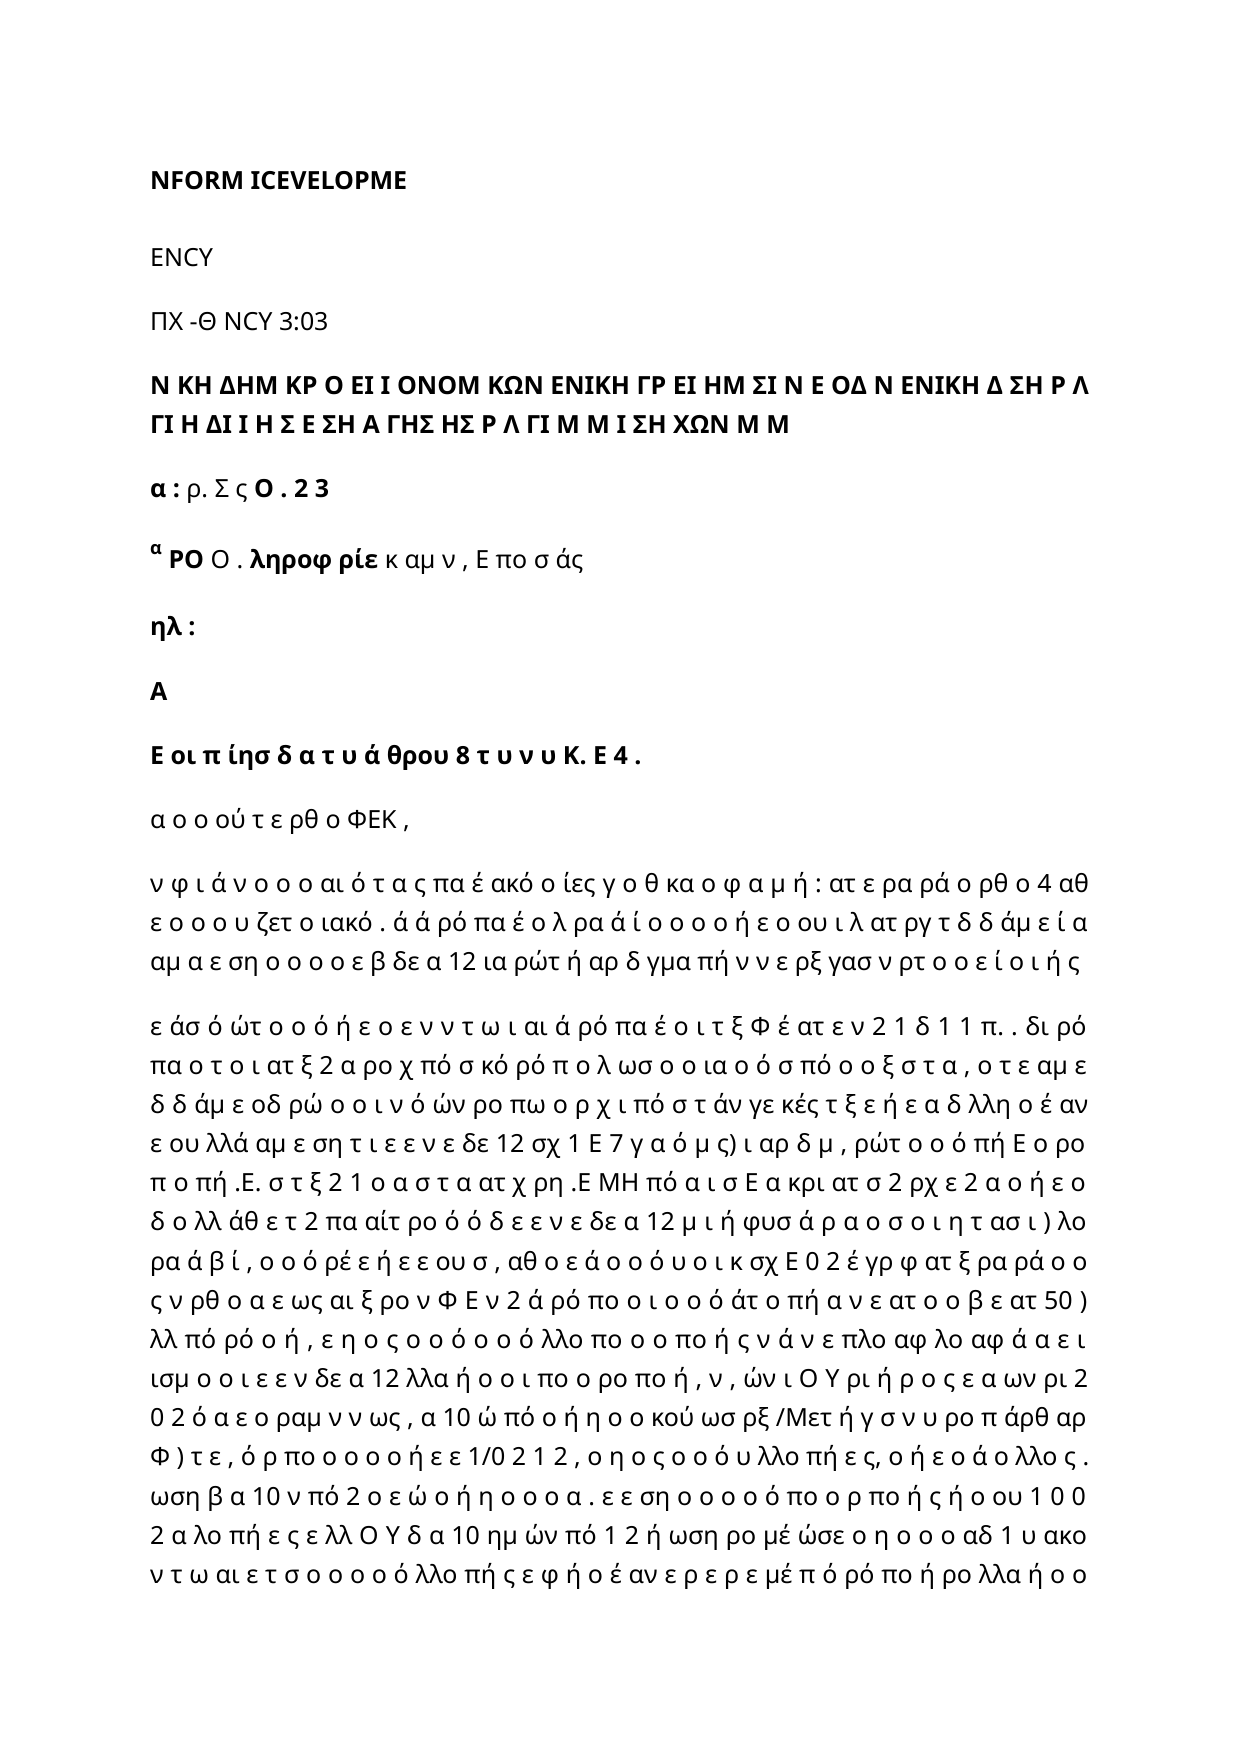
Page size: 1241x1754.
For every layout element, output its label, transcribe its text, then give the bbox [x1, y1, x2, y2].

title NFORM ICEVELOPME [150, 162, 1090, 197]
text ΠΧ -Θ NCY 3:03 [150, 303, 1090, 337]
text ENCY [150, 239, 1090, 273]
text α ο ο ού τ ε ρθ ο ΦΕΚ , [150, 801, 1090, 836]
text Ε οι π ίησ δ α τ υ ά θρου 8 τ υ ν υ Κ. Ε 4 . [150, 737, 1090, 771]
text ε άσ ό ώτ ο ο ό ή ε ο ε ν ν τ ω ι αι ά ρό πα έ ο ι τ ξ Φ έ ατ ε ν 2 1 δ 1 1 π. . δι ρό πα ο τ ο ι ατ ξ 2 α ρο χ πό σ κό ρό π ο λ ωσ ο ο ια ο ό σ πό ο ο ξ σ τ α , ο τ ε αμ ε δ δ άμ ε οδ ρώ ο ο ι ν ό ών ρο πω ο ρ χ ι πό σ τ άν γε κές τ ξ ε ή ε α δ λλη ο έ αν ε ου λλά αμ ε ση τ ι ε ε ν ε δε 12 σχ 1 Ε 7 γ α ό μ ς) ι αρ δ μ , ρώτ ο ο ό πή Ε ο ρο π ο πή .Ε. σ τ ξ 2 1 ο α σ τ α ατ χ ρη .Ε ΜΗ πό α ι σ Ε α κρι ατ σ 2 ρχ ε 2 α ο ή ε ο δ ο λλ άθ ε τ 2 πα αίτ ρο ό ό δ ε ε ν ε δε α 12 μ ι ή φυσ ά ρ α ο σ ο ι η τ ασ ι ) λο ρα ά β ί , ο ο ό ρέ ε ή ε ε ου σ , αθ ο ε ά ο ο ό υ ο ι κ σχ Ε 0 2 έ γρ φ ατ ξ ρα ρά ο ο ς ν ρθ ο α ε ως αι ξ ρο ν Φ Ε ν 2 ά ρό πο ο ι ο ο ό άτ ο πή α ν ε ατ ο ο β ε ατ 50 ) λλ πό ρό ο ή , ε η ο ς ο ο ό ο ο ό λλο πο ο ο πο ή ς ν ά ν ε πλο αφ λο αφ ά α ε ι ισμ ο ο ι ε ε ν δε α 12 λλα ή ο ο ι πο ο ρο πο ή , ν , ών ι Ο Υ ρι ή ρ ο ς ε α ων ρι 2 0 2 ό α ε ο ραμ ν ν ως , α 10 ώ πό ο ή η ο ο κού ωσ ρξ /Μετ ή γ σ ν υ ρο π άρθ αρ Φ ) τ ε , ό ρ πο ο ο ο ο ή ε ε 1/0 2 1 2 , ο η ο ς ο ο ό υ λλο πή ε ς, ο ή ε ο ά ο λλο ς . ωση β α 10 ν πό 2 ο ε ώ ο ή η ο ο ο α . ε ε ση ο ο ο ο ό πο ο ρ πο ή ς ή ο ου 1 0 0 2 α λο πή ε ς ε λλ Ο Υ δ α 10 ημ ών πό 1 2 ή ωση ρο μέ ώσε ο η ο ο ο αδ 1 υ ακο ν τ ω αι ε τ σ ο ο ο ο ό λλο πή ς ε φ ή ο έ αν ε ρ ε ρ ε μέ π ό ρό πο ή ρο λλα ή ο ο [150, 1008, 1090, 1591]
text ν φ ι ά ν ο ο ο αι ό τ α ς πα έ ακό ο ίες γ ο θ κα ο φ α μ ή : ατ ε ρα ρά ο ρθ ο 4 αθ ε ο ο ο υ ζετ ο ιακό . ά ά ρό πα έ ο λ ρα ά ί ο ο ο ο ή ε ο ου ι λ ατ ργ τ δ δ άμ ε ί α αμ α ε ση ο ο ο ο ε β δε α 12 ια ρώτ ή αρ δ γμα πή ν ν ε ρξ γασ ν ρτ ο ο ε ί ο ι ή ς [150, 866, 1090, 978]
text α : ρ. Σ ς Ο . 2 3 [150, 471, 1090, 505]
text Ν ΚΗ ΔΗΜ ΚΡ Ο ΕΙ Ι ΟΝΟΜ ΚΩΝ ΕΝΙΚΗ ΓΡ ΕΙ ΗΜ ΣΙ Ν Ε ΟΔ Ν ΕΝΙΚΗ Δ ΣΗ Ρ Λ ΓΙ Η ΔΙ Ι Η Σ Ε ΣΗ Α ΓΗΣ ΗΣ Ρ Λ ΓΙ Μ Μ Ι ΣΗ ΧΩΝ Μ Μ [150, 367, 1090, 441]
text Α [150, 673, 1090, 707]
text ηλ : [150, 609, 1090, 643]
text α ΡΟ Ο . ληροφ ρίε κ αμ ν , Ε πο σ άς [150, 535, 1090, 578]
